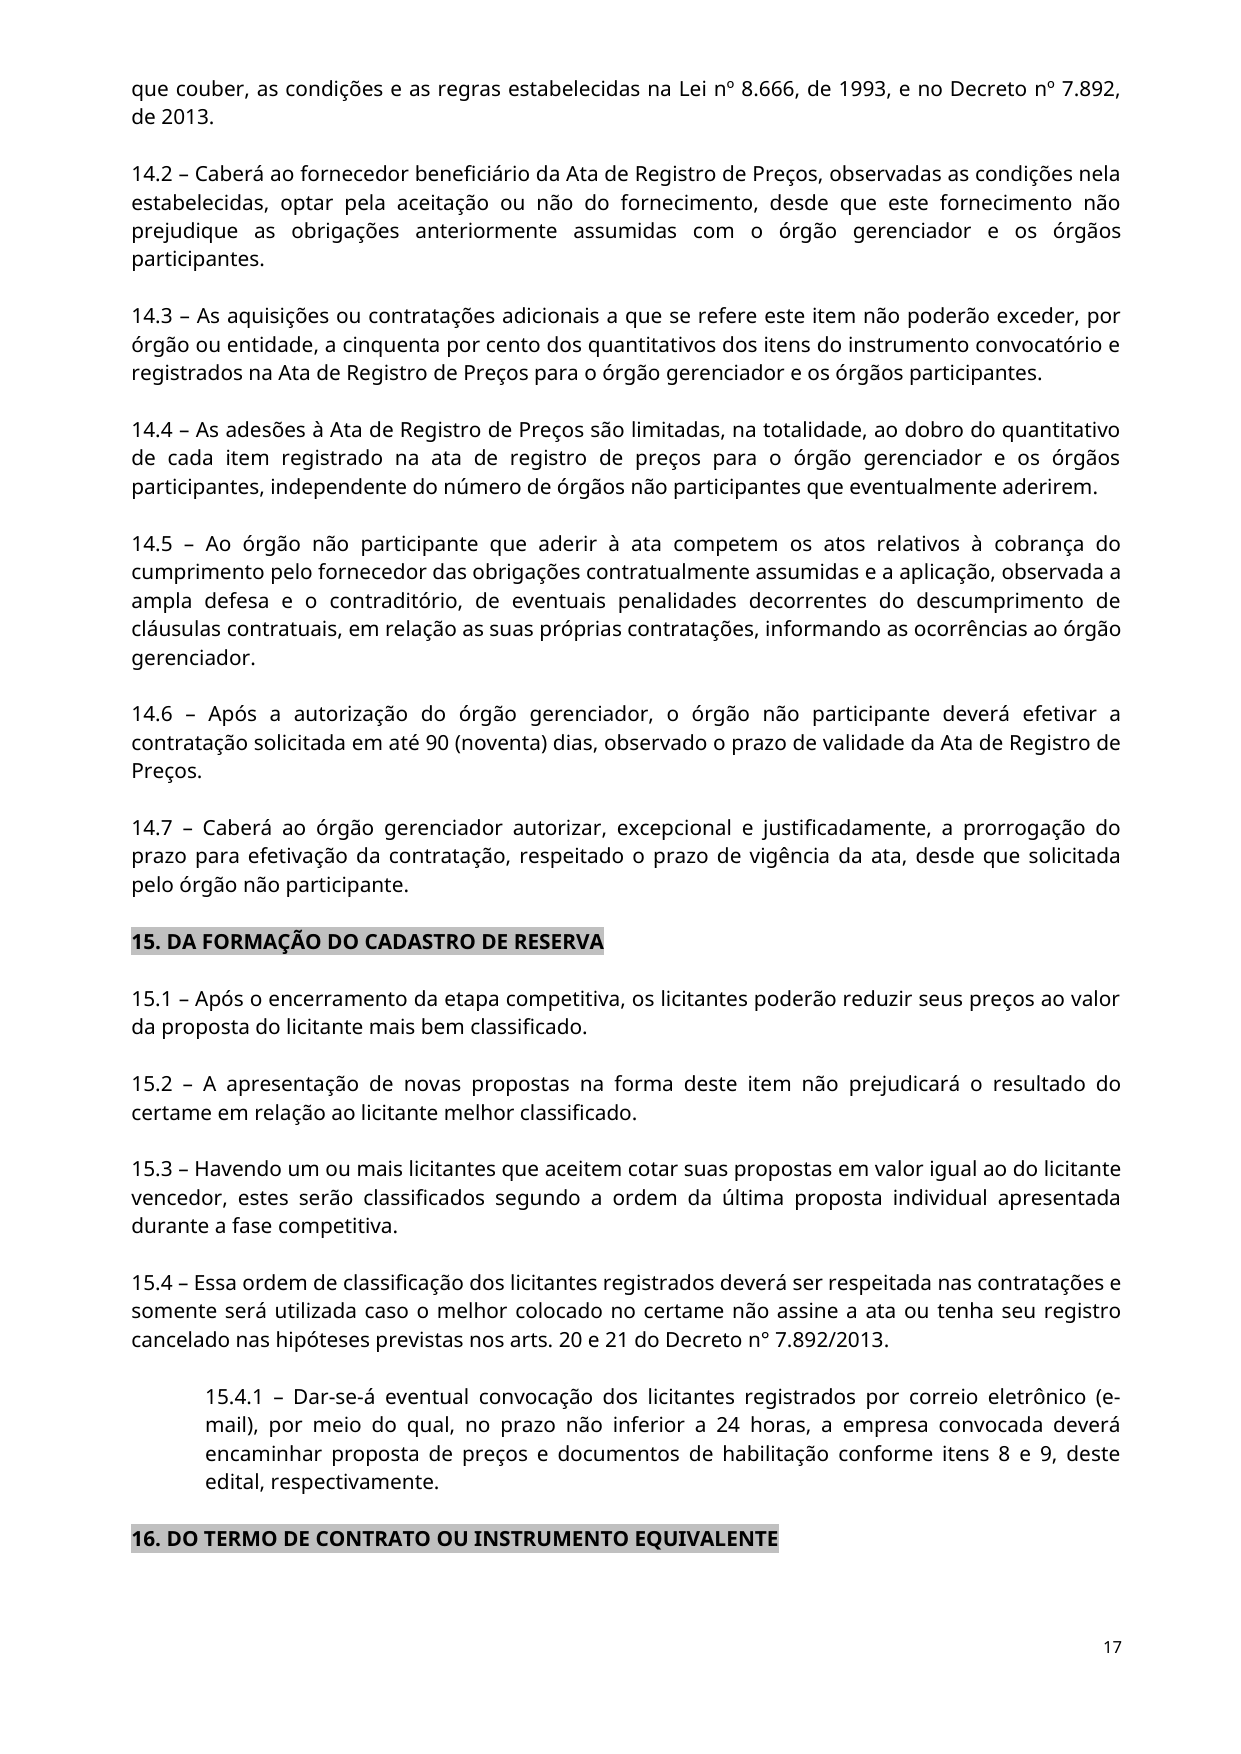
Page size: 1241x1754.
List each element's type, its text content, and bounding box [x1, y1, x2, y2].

text 15.4 – Essa ordem de classificação dos licitantes registrados deverá ser respeitada nas contratações e somente será utilizada caso o melhor colocado no certame não assine a ata ou tenha seu registro cancelado nas hipóteses previstas nos arts. 20 e 21 do Decreto n° 7.892/2013. [131, 1268, 1122, 1353]
text 14.2 – Caberá ao fornecedor beneficiário da Ata de Registro de Preços, observadas as condições nela estabelecidas, optar pela aceitação ou não do fornecimento, desde que este fornecimento não prejudique as obrigações anteriormente assumidas com o órgão gerenciador e os órgãos participantes. [131, 159, 1122, 273]
text 15. DA FORMAÇÃO DO CADASTRO DE RESERVA [131, 927, 1122, 955]
text 15.1 – Após o encerramento da etapa competitiva, os licitantes poderão reduzir seus preços ao valor da proposta do licitante mais bem classificado. [131, 984, 1122, 1041]
text 14.3 – As aquisições ou contratações adicionais a que se refere este item não poderão exceder, por órgão ou entidade, a cinquenta por cento dos quantitativos dos itens do instrumento convocatório e registrados na Ata de Registro de Preços para o órgão gerenciador e os órgãos participantes. [131, 301, 1122, 387]
text 15.2 – A apresentação de novas propostas na forma deste item não prejudicará o resultado do certame em relação ao licitante melhor classificado. [131, 1069, 1122, 1126]
text 16. DO TERMO DE CONTRATO OU INSTRUMENTO EQUIVALENTE [131, 1524, 1122, 1553]
text 15.3 – Havendo um ou mais licitantes que aceitem cotar suas propostas em valor igual ao do licitante vencedor, estes serão classificados segundo a ordem da última proposta individual apresentada durante a fase competitiva. [131, 1154, 1122, 1240]
text 15.4.1 – Dar-se-á eventual convocação dos licitantes registrados por correio eletrônico (e-mail), por meio do qual, no prazo não inferior a 24 horas, a empresa convocada deverá encaminhar proposta de preços e documentos de habilitação conforme itens 8 e 9, deste edital, respectivamente. [205, 1382, 1122, 1496]
text 14.4 – As adesões à Ata de Registro de Preços são limitadas, na totalidade, ao dobro do quantitativo de cada item registrado na ata de registro de preços para o órgão gerenciador e os órgãos participantes, independente do número de órgãos não participantes que eventualmente aderirem. [131, 415, 1122, 500]
list que couber, as condições e as regras estabelecidas na Lei nº 8.666, de 1993, e no Decreto nº 7.892, de 2013. [131, 74, 1122, 131]
text 14.6 – Após a autorização do órgão gerenciador, o órgão não participante deverá efetivar a contratação solicitada em até 90 (noventa) dias, observado o prazo de validade da Ata de Registro de Preços. [131, 699, 1122, 785]
text 14.5 – Ao órgão não participante que aderir à ata competem os atos relativos à cobrança do cumprimento pelo fornecedor das obrigações contratualmente assumidas e a aplicação, observada a ampla defesa e o contraditório, de eventuais penalidades decorrentes do descumprimento de cláusulas contratuais, em relação as suas próprias contratações, informando as ocorrências ao órgão gerenciador. [131, 529, 1122, 671]
text 14.7 – Caberá ao órgão gerenciador autorizar, excepcional e justificadamente, a prorrogação do prazo para efetivação da contratação, respeitado o prazo de vigência da ata, desde que solicitada pelo órgão não participante. [131, 813, 1122, 898]
